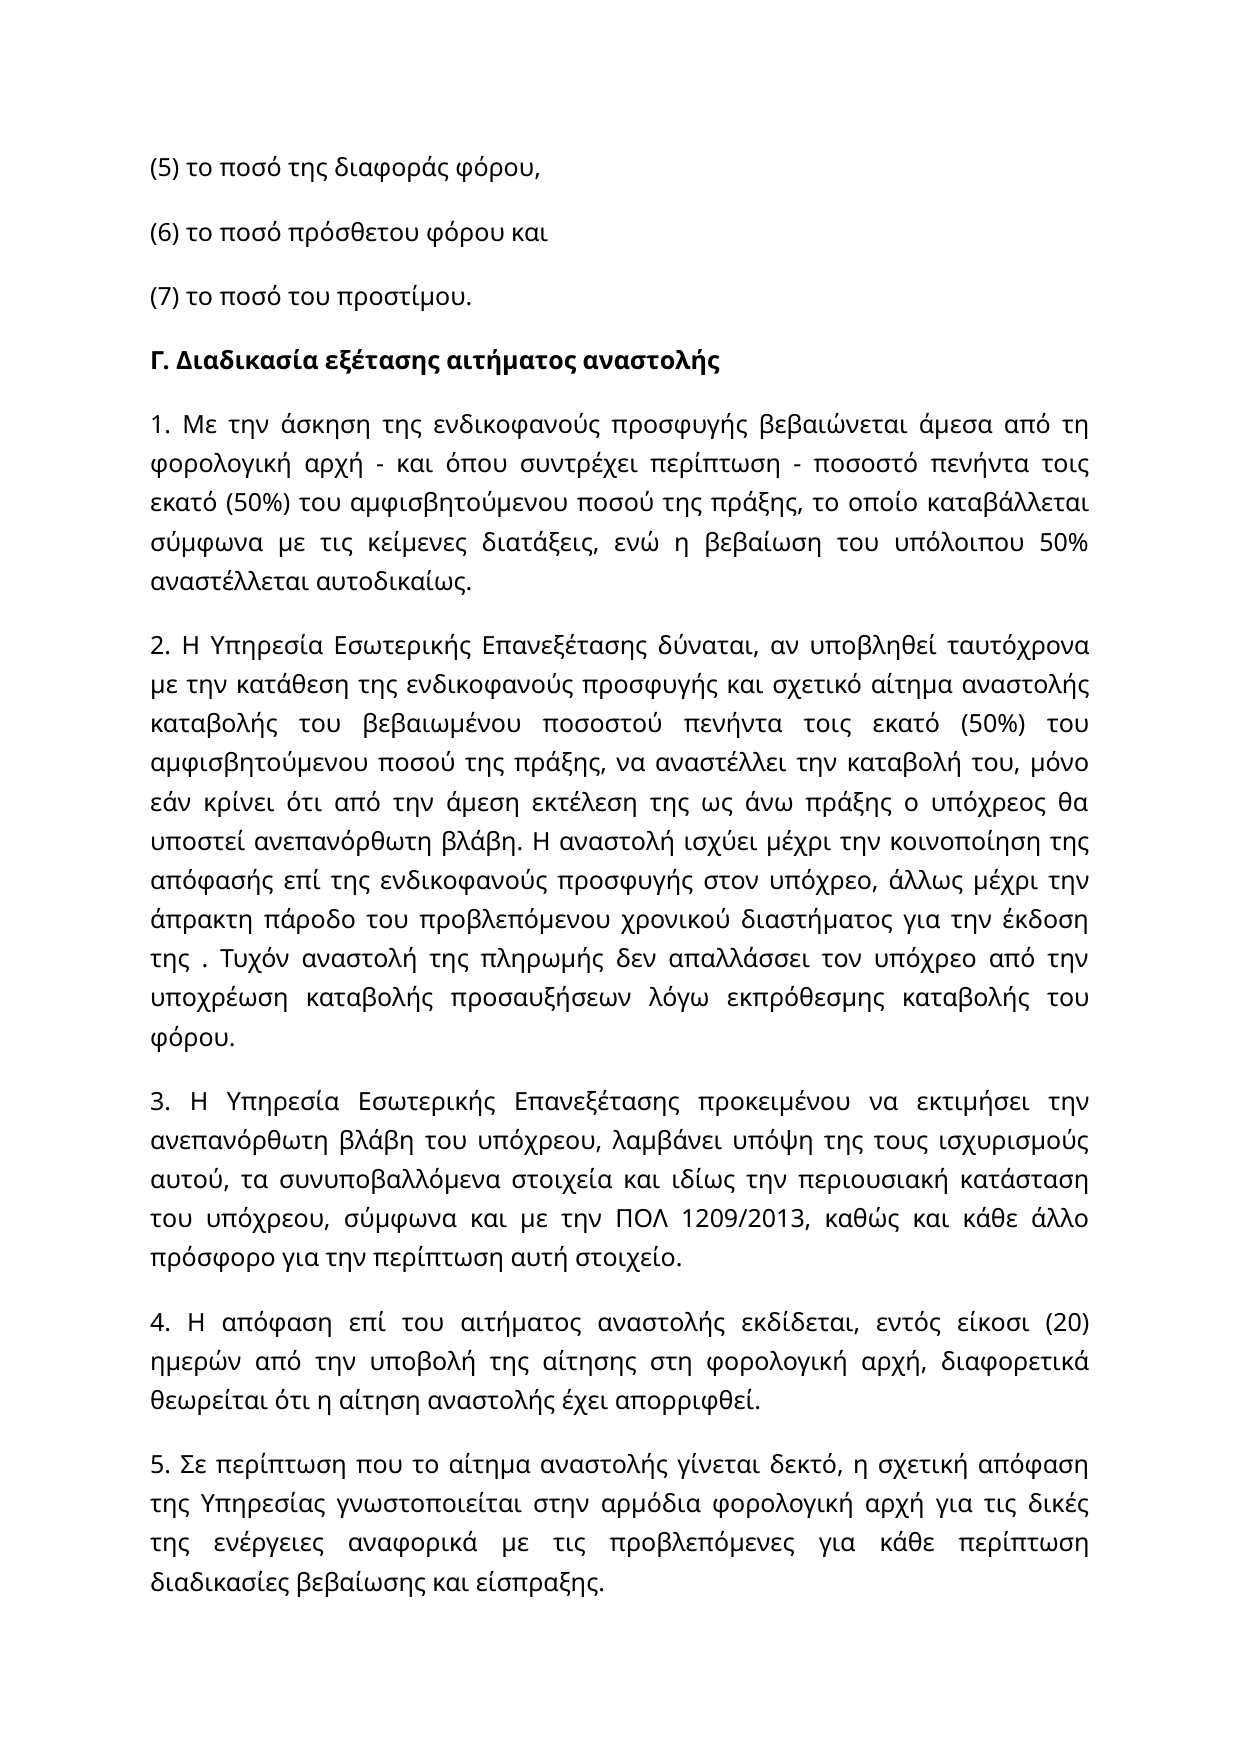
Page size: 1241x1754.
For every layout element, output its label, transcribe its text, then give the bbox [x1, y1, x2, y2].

text 5. Σε περίπτωση που το αίτηµα αναστολής γίνεται δεκτό, η σχετική απόφαση της Υπηρεσίας γνωστοποιείται στην αρµόδια φορολογική αρχή για τις δικές της ενέργειες αναφορικά µε τις προβλεπόµενες για κάθε περίπτωση διαδικασίες βεβαίωσης και είσπραξης. [150, 1447, 1090, 1598]
text 2. Η Υπηρεσία Εσωτερικής Επανεξέτασης δύναται, αν υποβληθεί ταυτόχρονα µε την κατάθεση της ενδικοφανούς προσφυγής και σχετικό αίτηµα αναστολής καταβολής του βεβαιωµένου ποσοστού πενήντα τοις εκατό (50%) του αµφισβητούµενου ποσού της πράξης, να αναστέλλει την καταβολή του, µόνο εάν κρίνει ότι από την άµεση εκτέλεση της ως άνω πράξης ο υπόχρεος θα υποστεί ανεπανόρθωτη βλάβη. Η αναστολή ισχύει µέχρι την κοινοποίηση της απόφασής επί της ενδικοφανούς προσφυγής στον υπόχρεο, άλλως µέχρι την άπρακτη πάροδο του προβλεπόµενου χρονικού διαστήµατος για την έκδοση της . Τυχόν αναστολή της πληρωµής δεν απαλλάσσει τον υπόχρεο από την υποχρέωση καταβολής προσαυξήσεων λόγω εκπρόθεσµης καταβολής του φόρου. [150, 627, 1090, 1053]
text (5) το ποσό της διαφοράς φόρου, [150, 150, 1090, 184]
text (7) το ποσό του προστίµου. [150, 278, 1090, 312]
text 4. Η απόφαση επί του αιτήµατος αναστολής εκδίδεται, εντός είκοσι (20) ηµερών από την υποβολή της αίτησης στη φορολογική αρχή, διαφορετικά θεωρείται ότι η αίτηση αναστολής έχει απορριφθεί. [150, 1304, 1090, 1417]
text Γ. Διαδικασία εξέτασης αιτήµατος αναστολής [150, 342, 1090, 377]
text 3. Η Υπηρεσία Εσωτερικής Επανεξέτασης προκειµένου να εκτιµήσει την ανεπανόρθωτη βλάβη του υπόχρεου, λαµβάνει υπόψη της τους ισχυρισµούς αυτού, τα συνυποβαλλόµενα στοιχεία και ιδίως την περιουσιακή κατάσταση του υπόχρεου, σύµφωνα και µε την ΠΟΛ 1209/2013, καθώς και κάθε άλλο πρόσφορο για την περίπτωση αυτή στοιχείο. [150, 1083, 1090, 1274]
text (6) το ποσό πρόσθετου φόρου και [150, 214, 1090, 248]
text 1. Με την άσκηση της ενδικοφανούς προσφυγής βεβαιώνεται άµεσα από τη φορολογική αρχή - και όπου συντρέχει περίπτωση - ποσοστό πενήντα τοις εκατό (50%) του αµφισβητούµενου ποσού της πράξης, το οποίο καταβάλλεται σύµφωνα µε τις κείµενες διατάξεις, ενώ η βεβαίωση του υπόλοιπου 50% αναστέλλεται αυτοδικαίως. [150, 407, 1090, 597]
